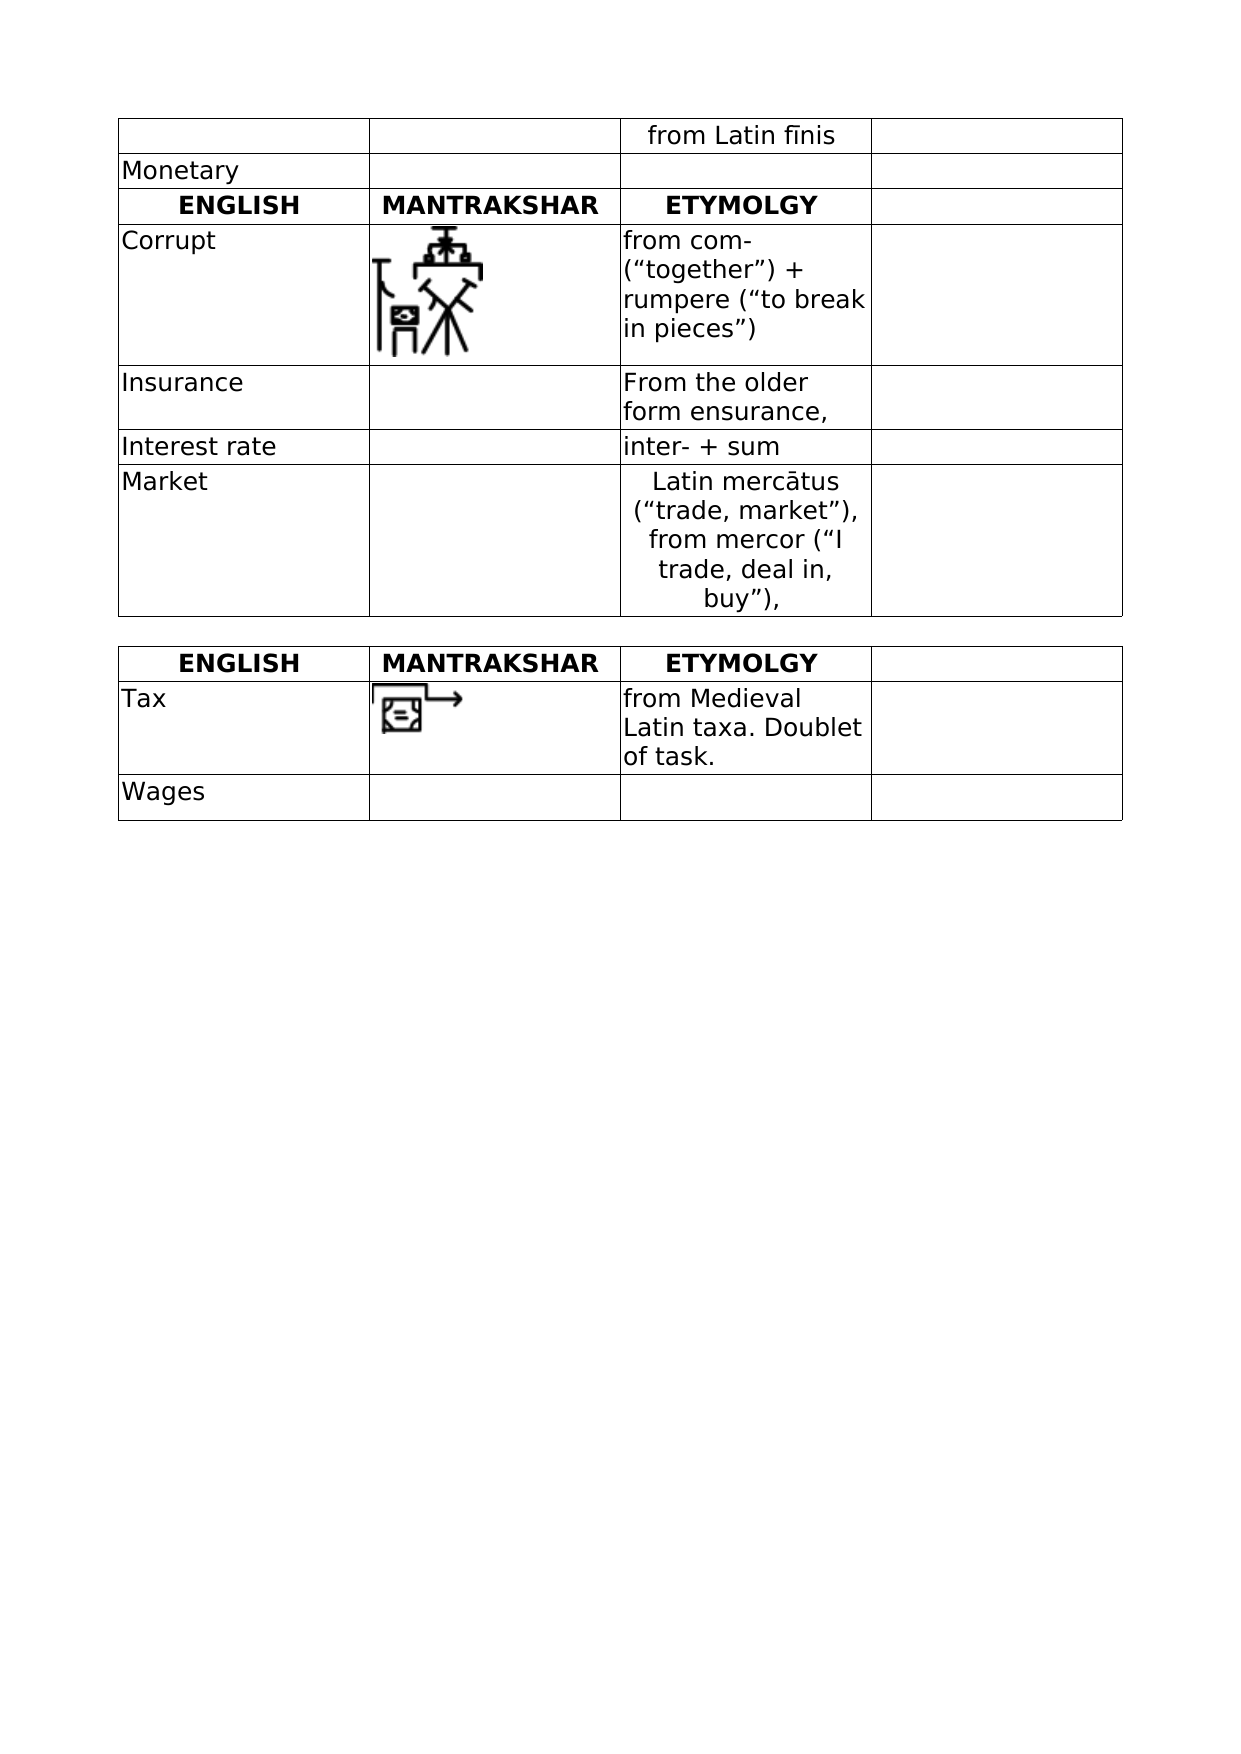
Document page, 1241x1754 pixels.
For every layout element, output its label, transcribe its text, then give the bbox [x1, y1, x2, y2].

table_cell [370, 225, 620, 365]
picture [372, 683, 463, 734]
table_cell [621, 154, 871, 188]
table_cell inter- +‎ sum [621, 430, 871, 464]
table_cell [872, 465, 1122, 616]
table_cell [872, 682, 1122, 774]
table_cell from com- (“together”) + rumpere (“to break in pieces”) [621, 225, 871, 365]
table_cell [370, 430, 620, 464]
table_header [872, 647, 1122, 681]
table_cell [370, 682, 620, 774]
table_cell Market [119, 465, 369, 616]
table_cell Tax [119, 682, 369, 774]
table_header MANTRAKSHAR [370, 647, 620, 681]
table_cell Monetary [119, 154, 369, 188]
table_header ENGLISH [119, 647, 369, 681]
table_cell [370, 154, 620, 188]
table_cell [872, 154, 1122, 188]
table_cell [119, 119, 369, 153]
table_cell ENGLISH [119, 189, 369, 223]
table_cell [370, 775, 620, 820]
table_cell [872, 225, 1122, 365]
table_cell MANTRAKSHAR [370, 189, 620, 223]
table_cell Corrupt [119, 225, 369, 365]
table_cell [872, 119, 1122, 153]
table_cell from Latin fīnis [621, 119, 871, 153]
picture [372, 226, 483, 357]
table_cell [872, 189, 1122, 223]
table_cell [872, 775, 1122, 820]
table_header ETYMOLGY [621, 647, 871, 681]
table_cell From the older form ensurance, [621, 366, 871, 429]
table_cell [370, 366, 620, 429]
table_cell Latin mercātus (“trade, market”), from mercor (“I trade, deal in, buy”), [621, 465, 871, 616]
table_cell Insurance [119, 366, 369, 429]
table_cell ETYMOLGY [621, 189, 871, 223]
table_cell [872, 430, 1122, 464]
table_cell Interest rate [119, 430, 369, 464]
table_cell [872, 366, 1122, 429]
table_cell [621, 775, 871, 820]
table_cell [370, 465, 620, 616]
table_cell from Medieval Latin taxa. Doublet of task. [621, 682, 871, 774]
table_cell Wages [119, 775, 369, 820]
table_cell [370, 119, 620, 153]
